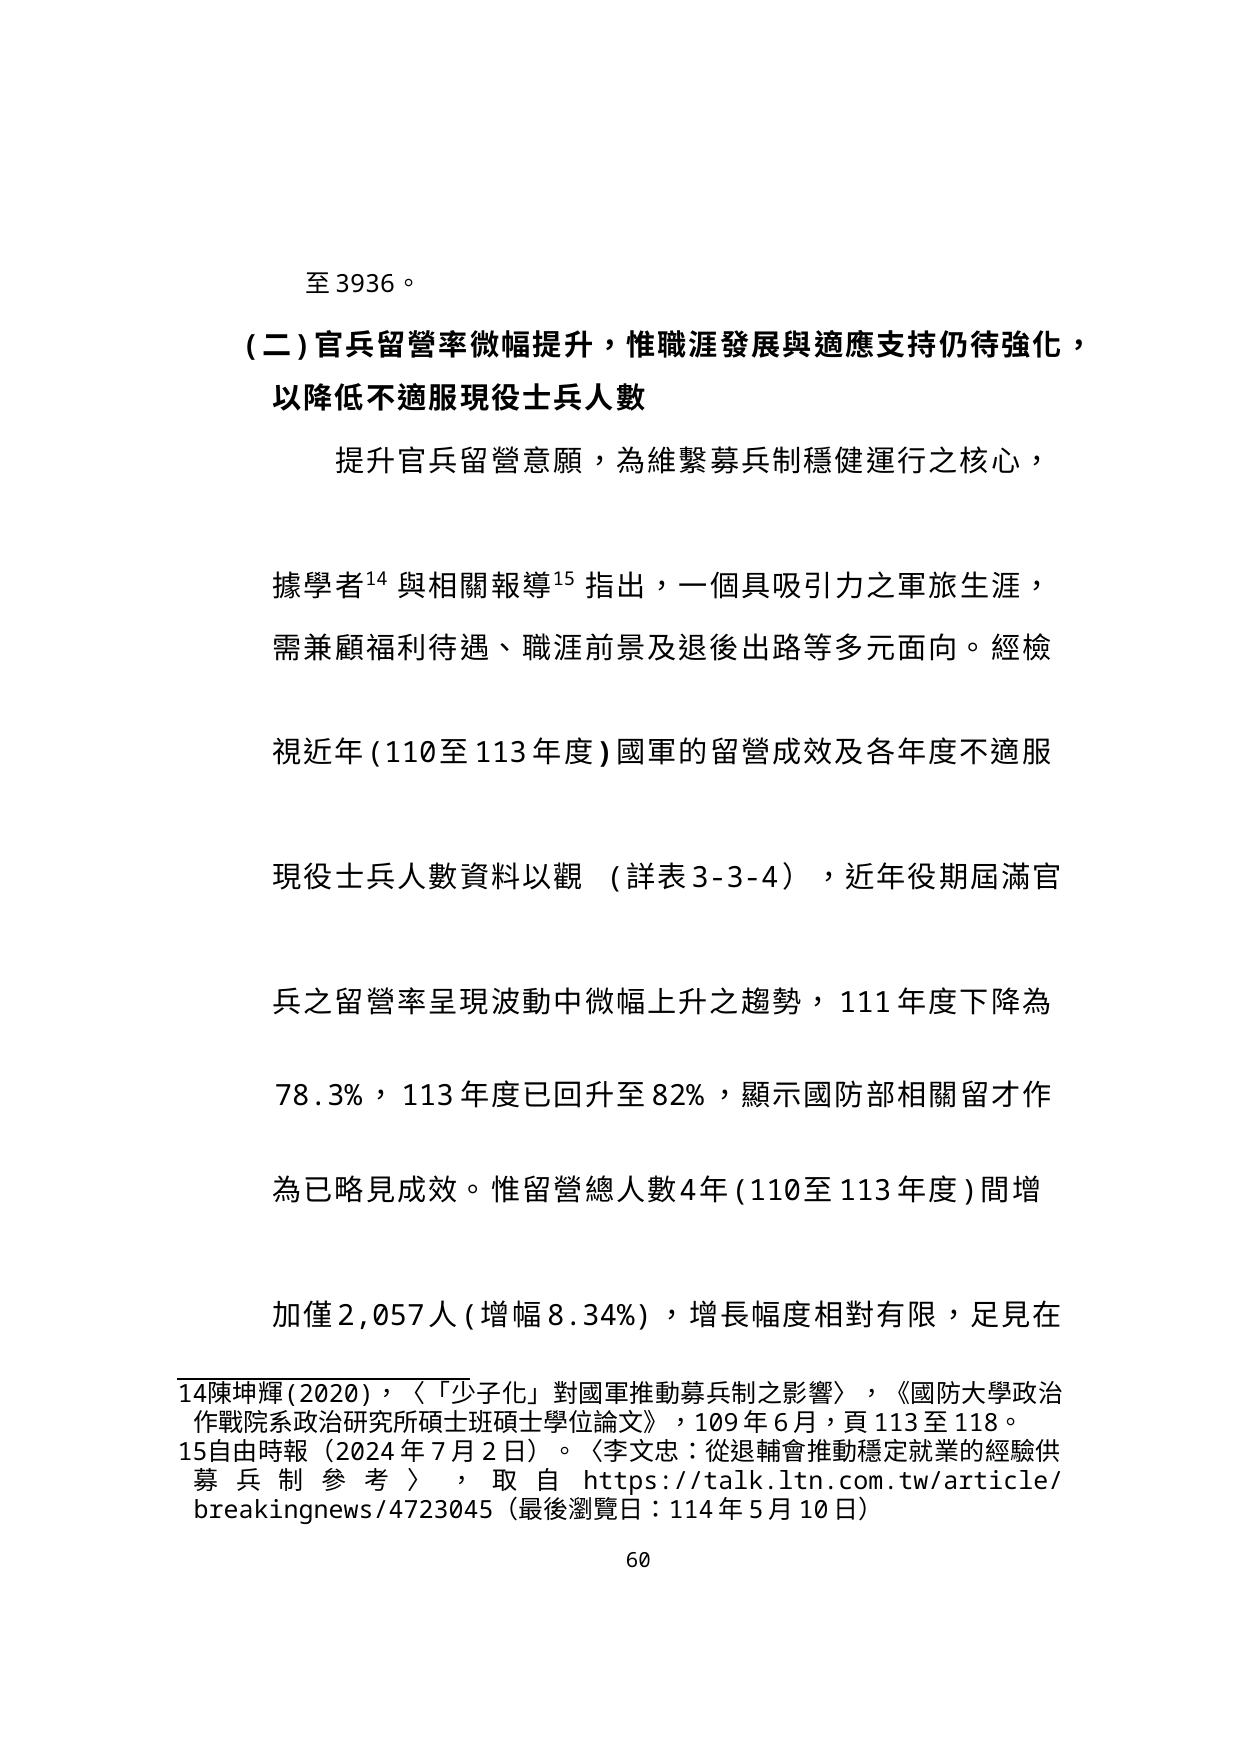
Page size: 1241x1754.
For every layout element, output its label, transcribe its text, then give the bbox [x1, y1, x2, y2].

text 至3936。 [177, 229, 1065, 292]
text 陳坤輝(2020)，〈「少子化」對國軍推動募兵制之影響〉，《國防大學政治作戰院系政治研究所碩士班碩士學位論文》，109年6月，頁113至118。 [177, 1379, 1063, 1437]
text 提升官兵留營意願，為維繫募兵制穩健運行之核心，據學者與相關報導指出，一個具吸引力之軍旅生涯，需兼顧福利待遇、職涯前景及退後出路等多元面向。經檢視近年(110至113年度)國軍的留營成效及各年度不適服現役士兵人數資料以觀 (詳表3-3-4），近年役期屆滿官兵之留營率呈現波動中微幅上升之趨勢，111年度下降為78.3%，113年度已回升至82%，顯示國防部相關留才作為已略見成效。惟留營總人數4年(110至113年度)間增加僅2,057人(增幅8.34%)，增長幅度相對有限，足見在 [266, 417, 1063, 1354]
text (二)官兵留營率微幅提升，惟職涯發展與適應支持仍待強化，以降低不適服現役士兵人數 [236, 292, 1063, 417]
text 自由時報（2024年7月2日）。〈李文忠：從退輔會推動穩定就業的經驗供募兵制參考〉，取自https://talk.ltn.com.tw/article/breakingnews/4723045（最後瀏覽日：114年5月10日） [177, 1437, 1063, 1525]
